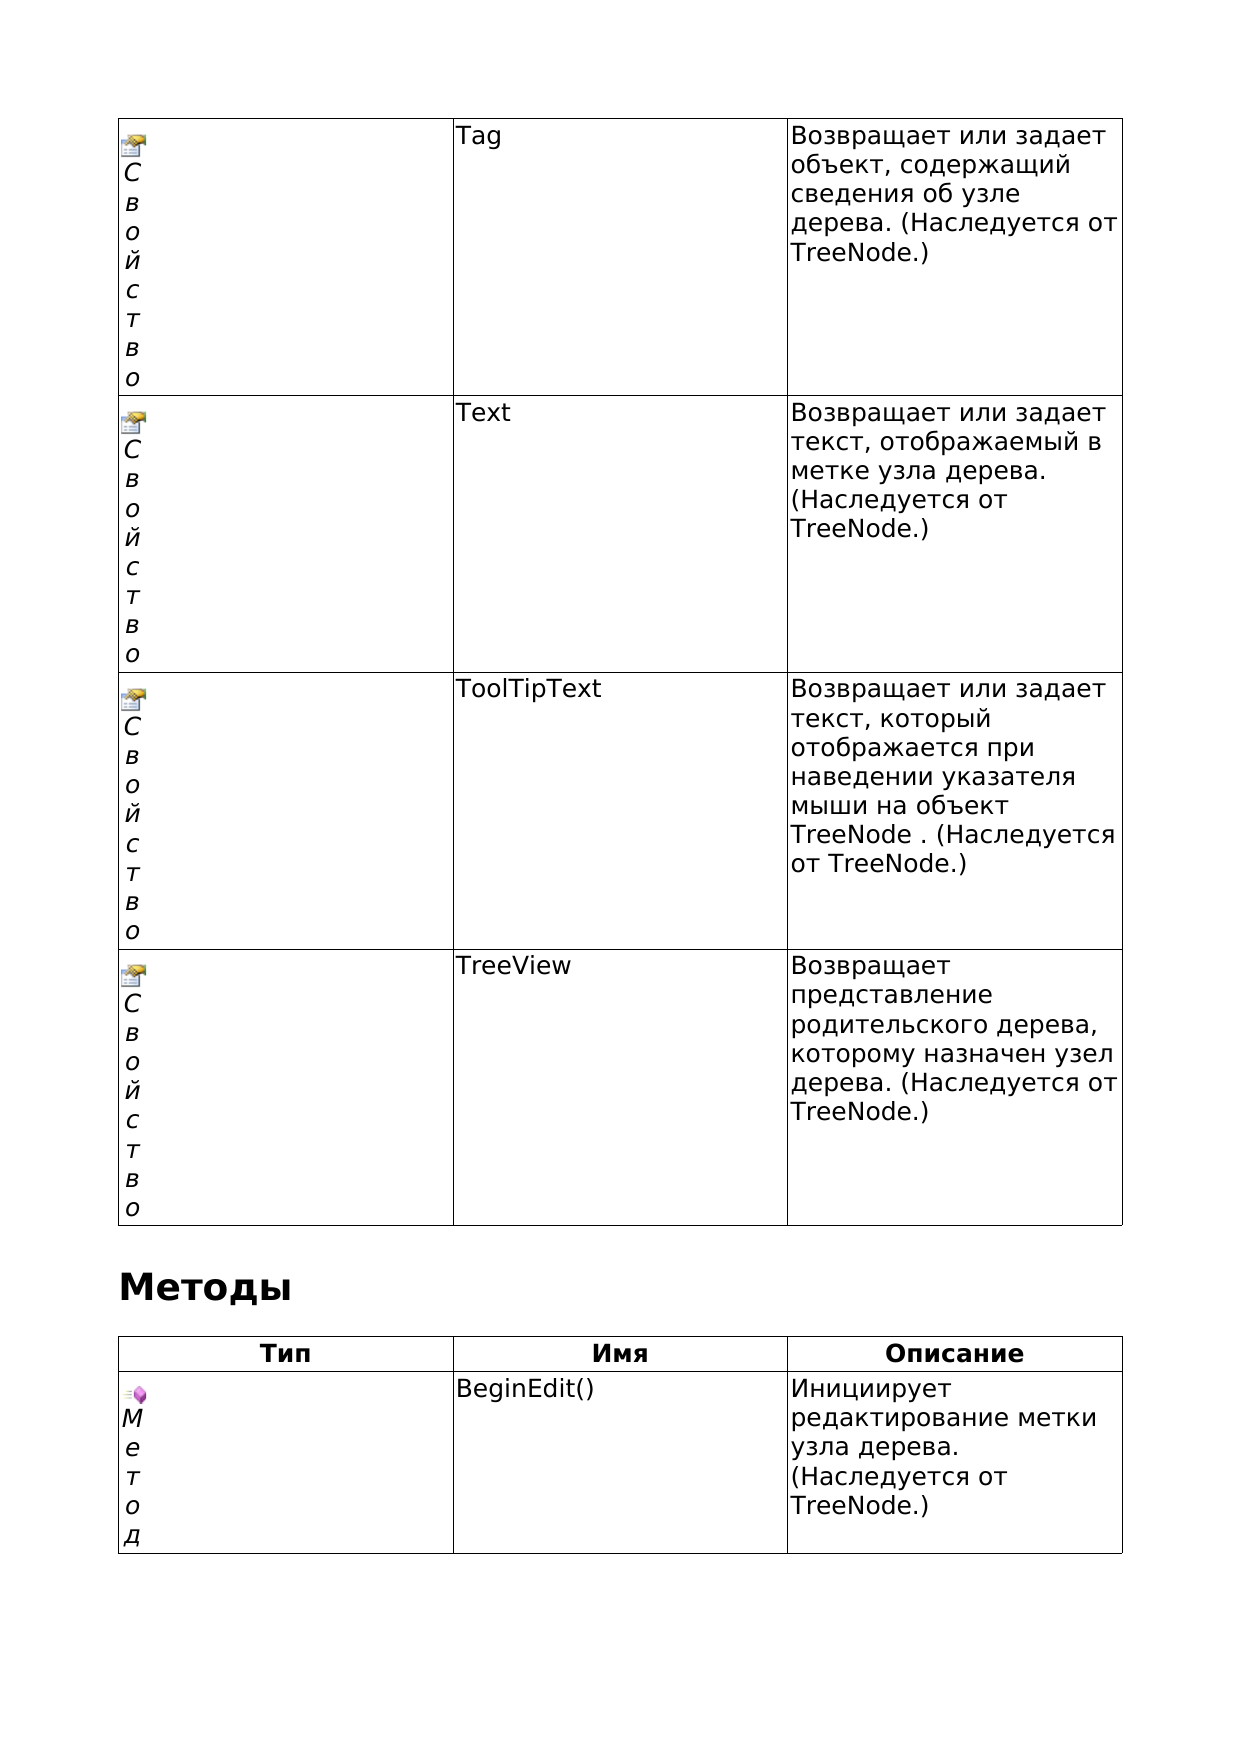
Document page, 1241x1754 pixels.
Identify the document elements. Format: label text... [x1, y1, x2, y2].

picture [121, 410, 147, 436]
table_cell [119, 396, 453, 672]
table_cell [119, 950, 453, 1225]
table_cell BeginEdit() [454, 1372, 787, 1553]
table_cell Возвращает или задает объект, содержащий сведения об узле дерева. (Наследуется от TreeNode.) [788, 119, 1122, 395]
table_cell Tag [454, 119, 787, 395]
picture [121, 133, 147, 159]
table_header Имя [454, 1337, 787, 1371]
table_header Описание [788, 1337, 1122, 1371]
table_cell TreeView [454, 950, 787, 1225]
table_cell Возвращает или задает текст, отображаемый в метке узла дерева. (Наследуется от TreeNode.) [788, 396, 1122, 672]
table_cell [119, 1372, 453, 1553]
picture [121, 1386, 147, 1404]
table_cell Инициирует редактирование метки узла дерева. (Наследуется от TreeNode.) [788, 1372, 1122, 1553]
picture [121, 963, 147, 989]
table_cell ToolTipText [454, 673, 787, 948]
subtitle Методы [118, 1265, 1122, 1309]
picture [121, 687, 147, 713]
table_cell [119, 673, 453, 948]
table_header Тип [119, 1337, 453, 1371]
table_cell Возвращает или задает текст, который отображается при наведении указателя мыши на объект TreeNode . (Наследуется от TreeNode.) [788, 673, 1122, 948]
table_cell Text [454, 396, 787, 672]
table_cell [119, 119, 453, 395]
table_cell Возвращает представление родительского дерева, которому назначен узел дерева. (Наследуется от TreeNode.) [788, 950, 1122, 1225]
